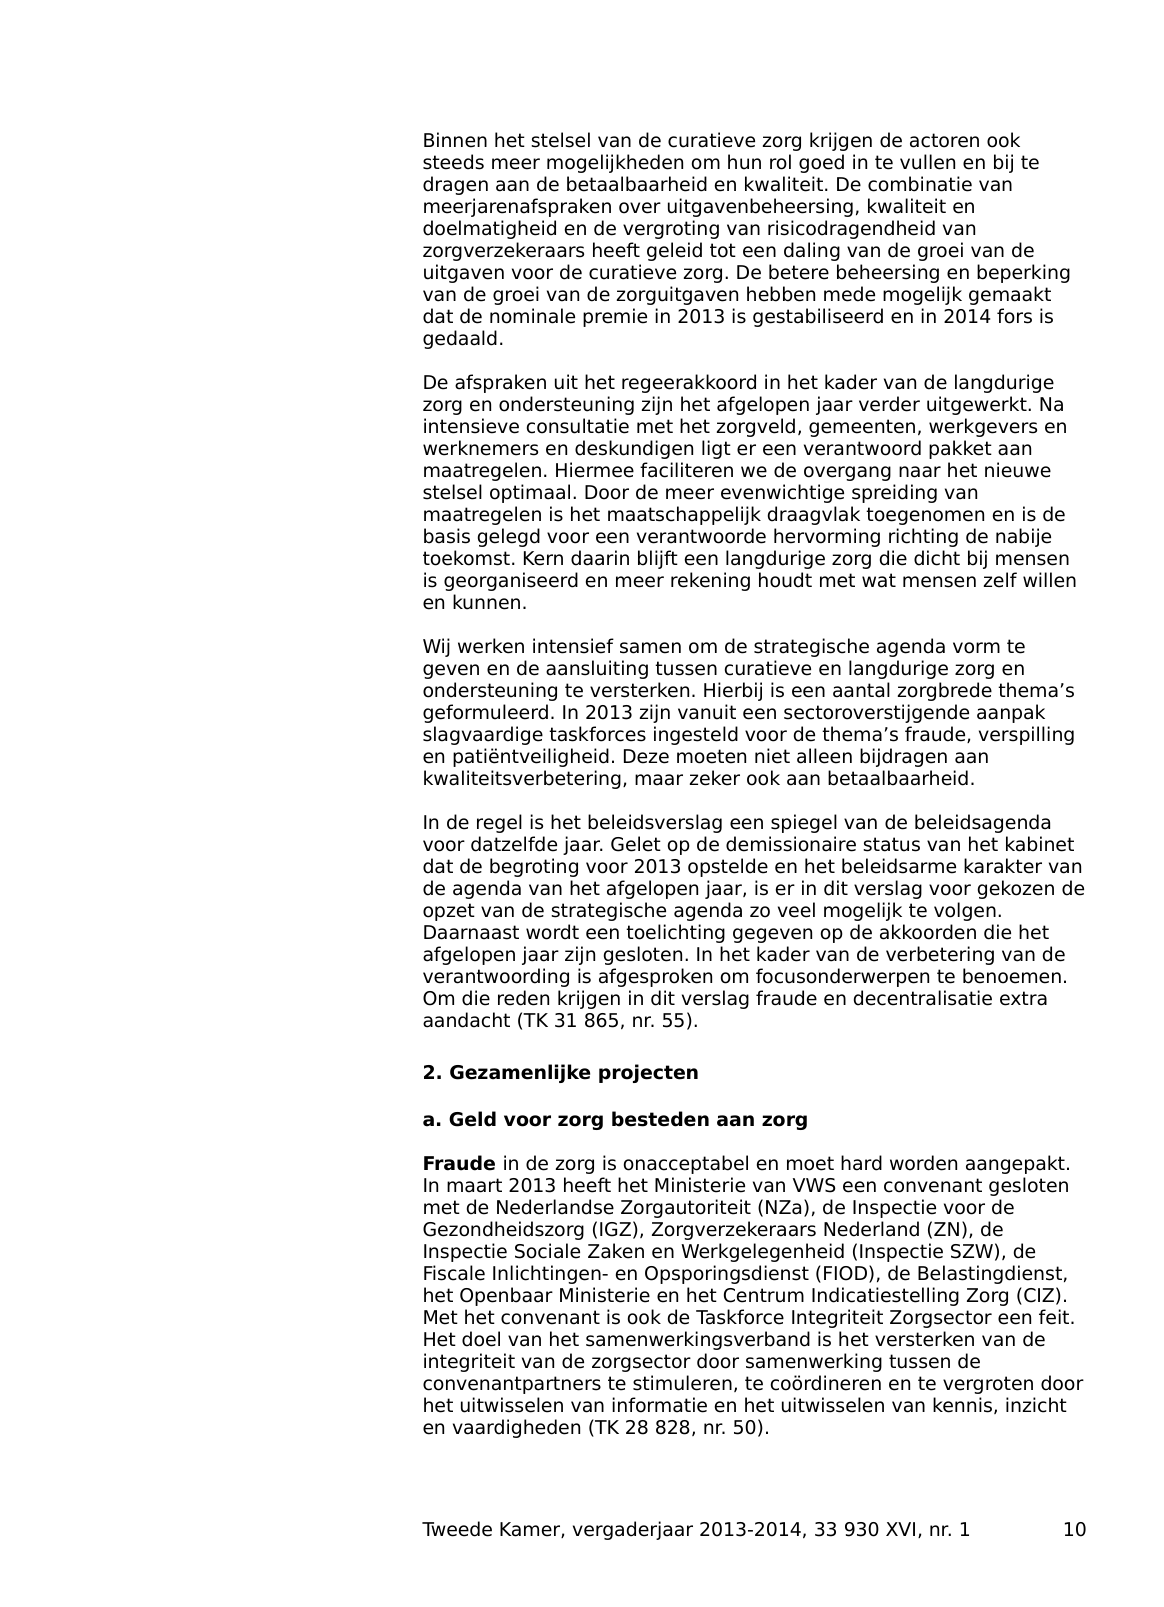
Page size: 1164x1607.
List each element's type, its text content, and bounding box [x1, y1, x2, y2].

subtitle a. Geld voor zorg besteden aan zorg [422, 1109, 1087, 1131]
text De afspraken uit het regeerakkoord in het kader van de langdurige zorg en ondersteuning zijn het afgelopen jaar verder uitgewerkt. Na intensieve consultatie met het zorgveld, gemeenten, werkgevers en werknemers en deskundigen ligt er een verantwoord pakket aan maatregelen. Hiermee faciliteren we de overgang naar het nieuwe stelsel optimaal. Door de meer evenwichtige spreiding van maatregelen is het maatschappelijk draagvlak toegenomen en is de basis gelegd voor een verantwoorde hervorming richting de nabije toekomst. Kern daarin blijft een langdurige zorg die dicht bij mensen is georganiseerd en meer rekening houdt met wat mensen zelf willen en kunnen. [422, 372, 1087, 614]
text Binnen het stelsel van de curatieve zorg krijgen de actoren ook steeds meer mogelijkheden om hun rol goed in te vullen en bij te dragen aan de betaalbaarheid en kwaliteit. De combinatie van meerjarenafspraken over uitgavenbeheersing, kwaliteit en doelmatigheid en de vergroting van risicodragendheid van zorgverzekeraars heeft geleid tot een daling van de groei van de uitgaven voor de curatieve zorg. De betere beheersing en beperking van de groei van de zorguitgaven hebben mede mogelijk gemaakt dat de nominale premie in 2013 is gestabiliseerd en in 2014 fors is gedaald. [422, 130, 1087, 350]
text Wij werken intensief samen om de strategische agenda vorm te geven en de aansluiting tussen curatieve en langdurige zorg en ondersteuning te versterken. Hierbij is een aantal zorgbrede thema’s geformuleerd. In 2013 zijn vanuit een sectoroverstijgende aanpak slagvaardige taskforces ingesteld voor de thema’s fraude, verspilling en patiëntveiligheid. Deze moeten niet alleen bijdragen aan kwaliteitsverbetering, maar zeker ook aan betaalbaarheid. [422, 636, 1087, 790]
text In de regel is het beleidsverslag een spiegel van de beleidsagenda voor datzelfde jaar. Gelet op de demissionaire status van het kabinet dat de begroting voor 2013 opstelde en het beleidsarme karakter van de agenda van het afgelopen jaar, is er in dit verslag voor gekozen de opzet van de strategische agenda zo veel mogelijk te volgen. Daarnaast wordt een toelichting gegeven op de akkoorden die het afgelopen jaar zijn gesloten. In het kader van de verbetering van de verantwoording is afgesproken om focusonderwerpen te benoemen. Om die reden krijgen in dit verslag fraude en decentralisatie extra aandacht (TK 31 865, nr. 55). [422, 812, 1087, 1032]
text Fraude in de zorg is onacceptabel en moet hard worden aangepakt. In maart 2013 heeft het Ministerie van VWS een convenant gesloten met de Nederlandse Zorgautoriteit (NZa), de Inspectie voor de Gezondheidszorg (IGZ), Zorgverzekeraars Nederland (ZN), de Inspectie Sociale Zaken en Werkgelegenheid (Inspectie SZW), de Fiscale Inlichtingen- en Opsporingsdienst (FIOD), de Belastingdienst, het Openbaar Ministerie en het Centrum Indicatiestelling Zorg (CIZ). Met het convenant is ook de Taskforce Integriteit Zorgsector een feit. Het doel van het samenwerkingsverband is het versterken van de integriteit van de zorgsector door samenwerking tussen de convenantpartners te stimuleren, te coördineren en te vergroten door het uitwisselen van informatie en het uitwisselen van kennis, inzicht en vaardigheden (TK 28 828, nr. 50). [422, 1153, 1087, 1438]
subtitle 2. Gezamenlijke projecten [422, 1062, 1087, 1084]
